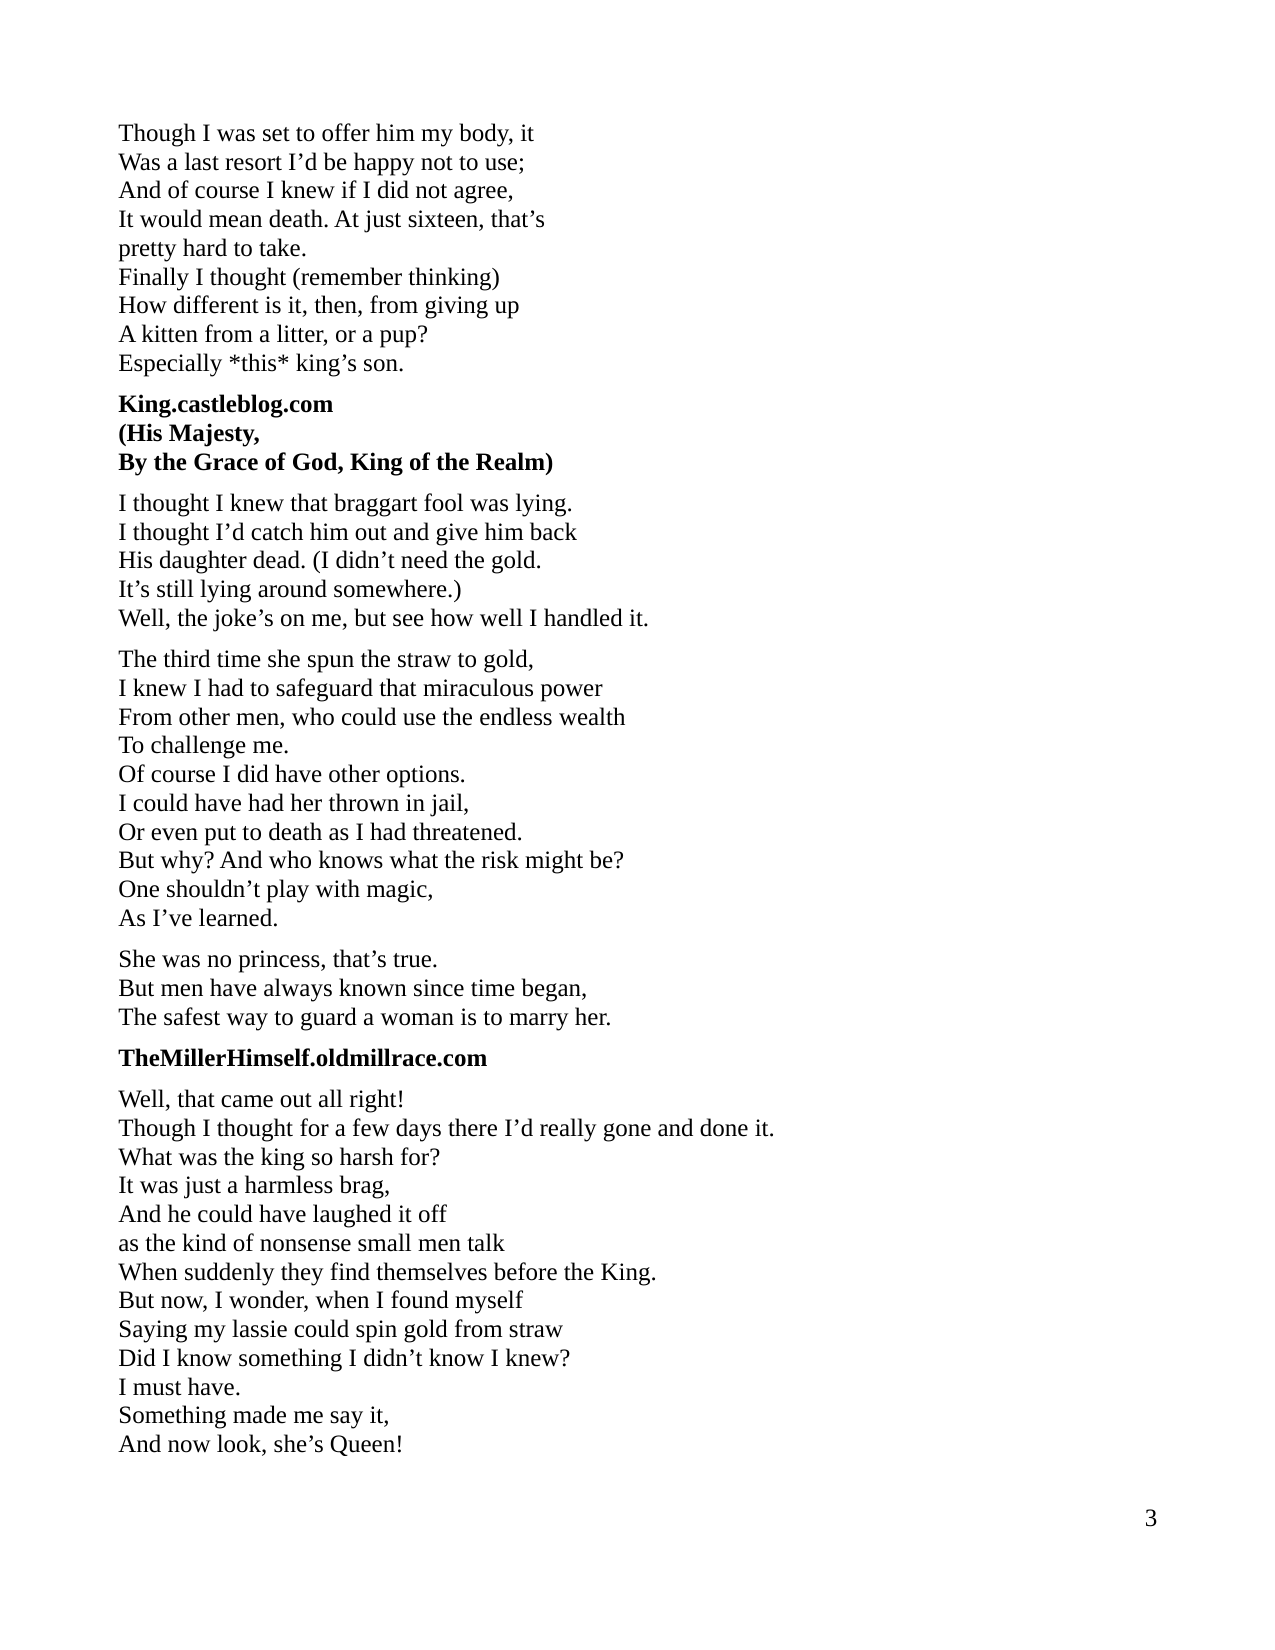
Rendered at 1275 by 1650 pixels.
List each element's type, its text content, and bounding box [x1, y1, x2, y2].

text Though I was set to offer him my body, it Was a last resort I’d be happy not to use; And of course I knew if I did not agree, It would mean death. At just sixteen, that’s pretty hard to take. Finally I thought (remember thinking) How different is it, then, from giving up A kitten from a litter, or a pup? Especially *this* king’s son. [118, 118, 1157, 377]
text King.castleblog.com (His Majesty, By the Grace of God, King of the Realm) [118, 389, 1157, 476]
text Well, that came out all right! Though I thought for a few days there I’d really gone and done it. What was the king so harsh for? It was just a harmless brag, And he could have laughed it off as the kind of nonsense small men talk When suddenly they find themselves before the King. But now, I wonder, when I found myself Saying my lassie could spin gold from straw Did I know something I didn’t know I knew? I must have. Something made me say it, And now look, she’s Queen! [118, 1084, 1157, 1458]
text The third time she spun the straw to gold, I knew I had to safeguard that miraculous power From other men, who could use the endless wealth To challenge me. Of course I did have other options. I could have had her thrown in jail, Or even put to death as I had threatened. But why? And who knows what the risk might be? One shouldn’t play with magic, As I’ve learned. [118, 644, 1157, 932]
text I thought I knew that braggart fool was lying. I thought I’d catch him out and give him back His daughter dead. (I didn’t need the gold. It’s still lying around somewhere.) Well, the joke’s on me, but see how well I handled it. [118, 488, 1157, 632]
text She was no princess, that’s true. But men have always known since time began, The safest way to guard a woman is to marry her. [118, 944, 1157, 1031]
text TheMillerHimself.oldmillrace.com [118, 1043, 1157, 1072]
